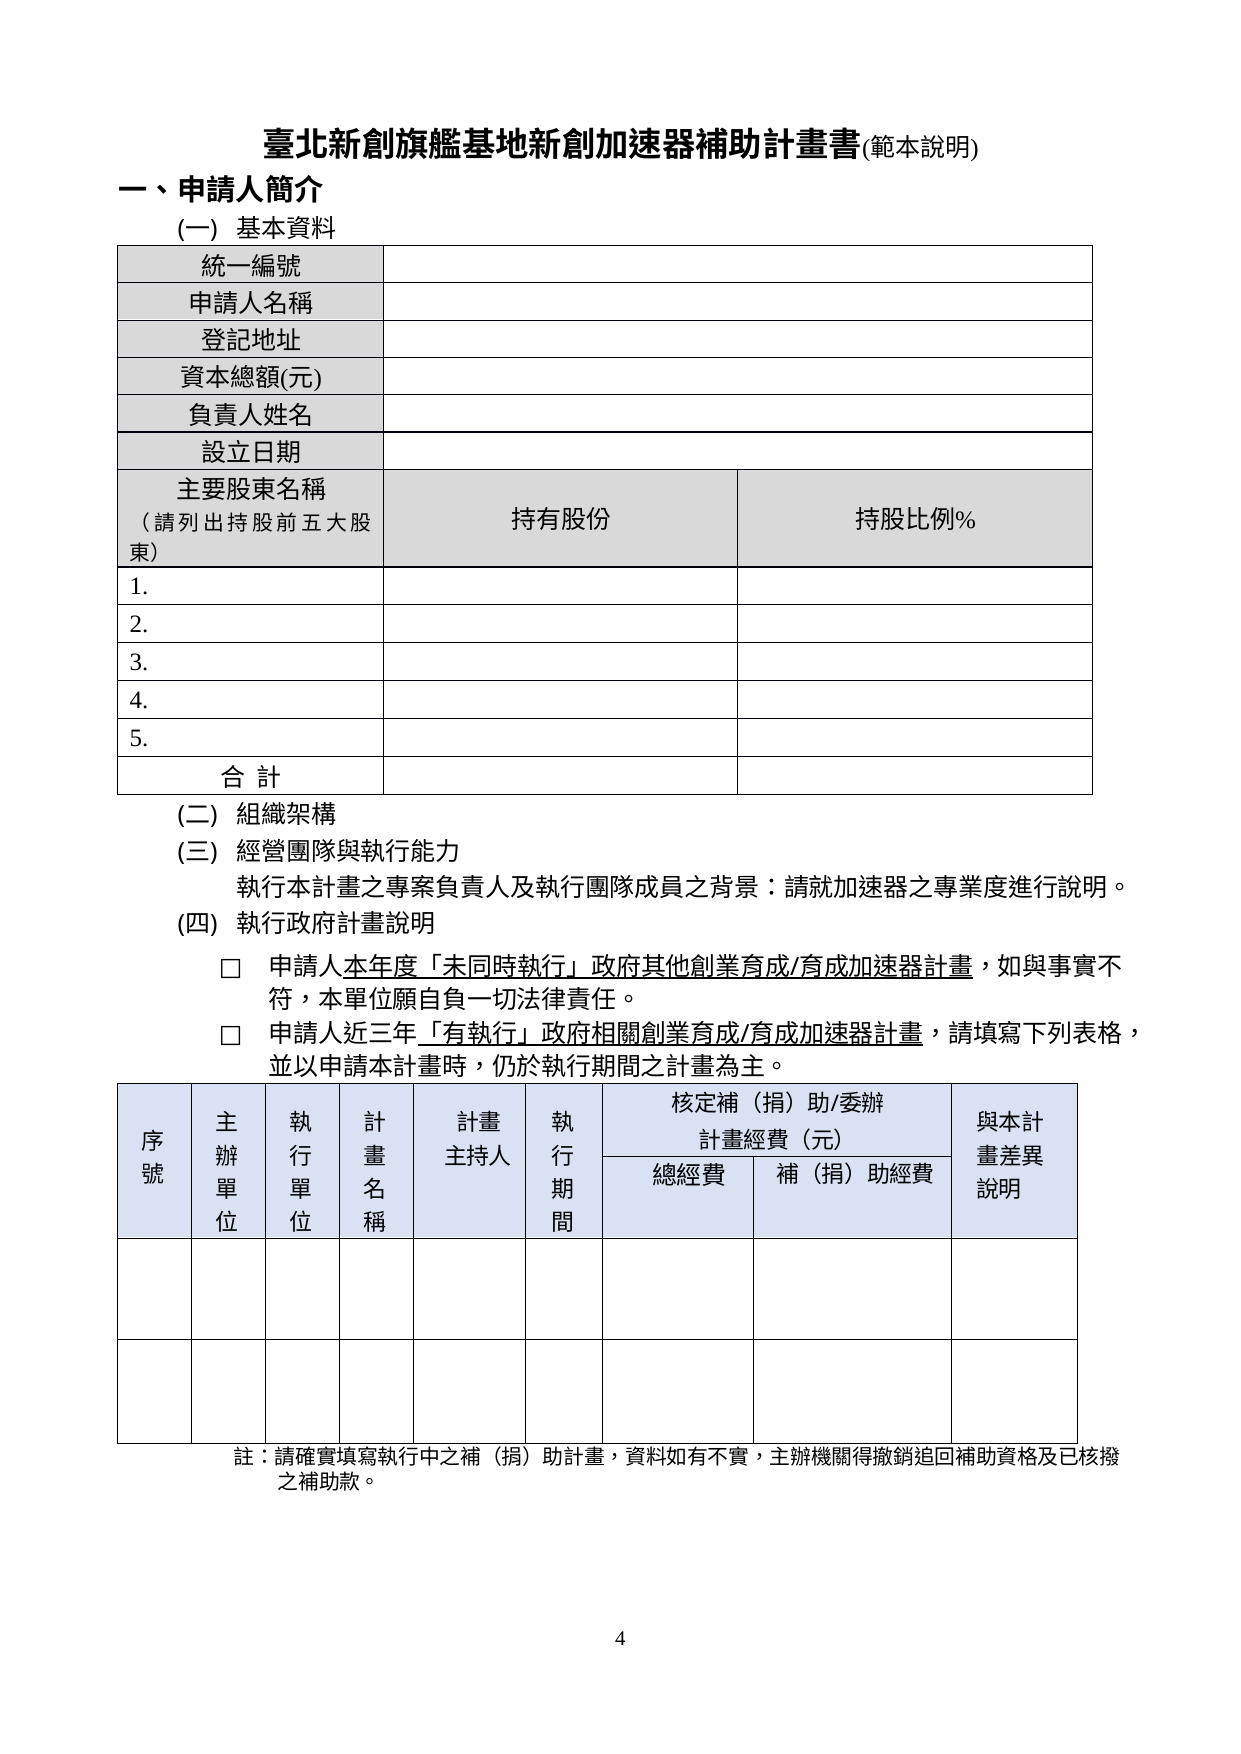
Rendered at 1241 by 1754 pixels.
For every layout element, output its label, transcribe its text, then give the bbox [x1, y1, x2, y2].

table_cell [603, 1340, 753, 1443]
list 經營團隊與執行能力 執行本計畫之專案負責人及執行團隊成員之背景：請就加速器之專業度進行說明。 [177, 831, 1122, 904]
table_cell 申請人名稱 [118, 283, 383, 319]
table_cell [192, 1340, 265, 1443]
table_cell [118, 605, 383, 642]
table_cell [414, 1239, 525, 1339]
table_cell [384, 433, 1092, 469]
table_cell [266, 1340, 339, 1443]
table_cell [266, 1239, 339, 1339]
table_cell [738, 719, 1092, 756]
table_cell [384, 283, 1092, 319]
list 申請人近三年「有執行」政府相關創業育成/育成加速器計畫，請填寫下列表格，並以申請本計畫時，仍於執行期間之計畫為主。 [218, 1015, 1122, 1082]
table_cell 補（捐）助經費 [754, 1157, 951, 1237]
table_cell [384, 719, 737, 756]
table_cell [738, 643, 1092, 680]
table_header [384, 246, 1092, 282]
table_cell [952, 1239, 1077, 1339]
table_cell 持股比例% [738, 470, 1092, 566]
table_header 計畫名稱 [340, 1084, 413, 1237]
text 註：請確實填寫執行中之補（捐）助計畫，資料如有不實，主辦機關得撤銷追回補助資格及已核撥之補助款。 [233, 1444, 1122, 1494]
table_cell [384, 643, 737, 680]
table_header 計畫主持人 [414, 1084, 525, 1237]
table_cell [526, 1239, 602, 1339]
table_cell [754, 1340, 951, 1443]
list 申請人簡介 [118, 166, 1122, 209]
table_cell [384, 358, 1092, 394]
table_cell [340, 1239, 413, 1339]
table_cell 資本總額(元) [118, 358, 383, 394]
table_cell 持有股份 [384, 470, 737, 566]
list 基本資料 [177, 209, 1122, 245]
table_cell [952, 1340, 1077, 1443]
table_cell [192, 1239, 265, 1339]
list 執行政府計畫說明 [177, 904, 1122, 940]
table_cell [118, 719, 383, 756]
table_cell [384, 395, 1092, 431]
table_header 執行期間 [526, 1084, 602, 1237]
table_cell [384, 681, 737, 718]
table_cell [118, 643, 383, 680]
table_header 序號 [118, 1084, 191, 1237]
table_cell 登記地址 [118, 321, 383, 357]
table_cell [414, 1340, 525, 1443]
table_cell [384, 321, 1092, 357]
table_cell [384, 757, 737, 794]
table_cell 設立日期 [118, 433, 383, 469]
table_cell [118, 681, 383, 718]
table_cell [526, 1340, 602, 1443]
table_cell [340, 1340, 413, 1443]
list 申請人本年度「未同時執行」政府其他創業育成/育成加速器計畫，如與事實不符，本單位願自負一切法律責任。 [218, 949, 1122, 1015]
table_cell [384, 568, 737, 604]
table_cell [118, 1239, 191, 1339]
list 組織架構 [177, 795, 1122, 831]
table_cell 主要股東名稱 （請列出持股前五大股東） [118, 470, 383, 566]
table_header 主辦單位 [192, 1084, 265, 1237]
table_cell [738, 681, 1092, 718]
table_header 統一編號 [118, 246, 383, 282]
table_header 與本計畫差異說明 [952, 1084, 1077, 1237]
table_cell 合 計 [118, 757, 383, 794]
table_cell [603, 1239, 753, 1339]
text 臺北新創旗艦基地新創加速器補助計畫書(範本說明) [118, 118, 1122, 166]
table_cell [738, 757, 1092, 794]
table_cell 負責人姓名 [118, 395, 383, 431]
table_cell [738, 605, 1092, 642]
table_cell [738, 568, 1092, 604]
table_cell [754, 1239, 951, 1339]
table_cell 總經費 [603, 1157, 753, 1237]
table_cell [118, 1340, 191, 1443]
table_header 執行單位 [266, 1084, 339, 1237]
table_cell [384, 605, 737, 642]
table_header 核定補（捐）助/委辦 計畫經費（元） [603, 1084, 951, 1156]
table_cell [118, 568, 383, 604]
